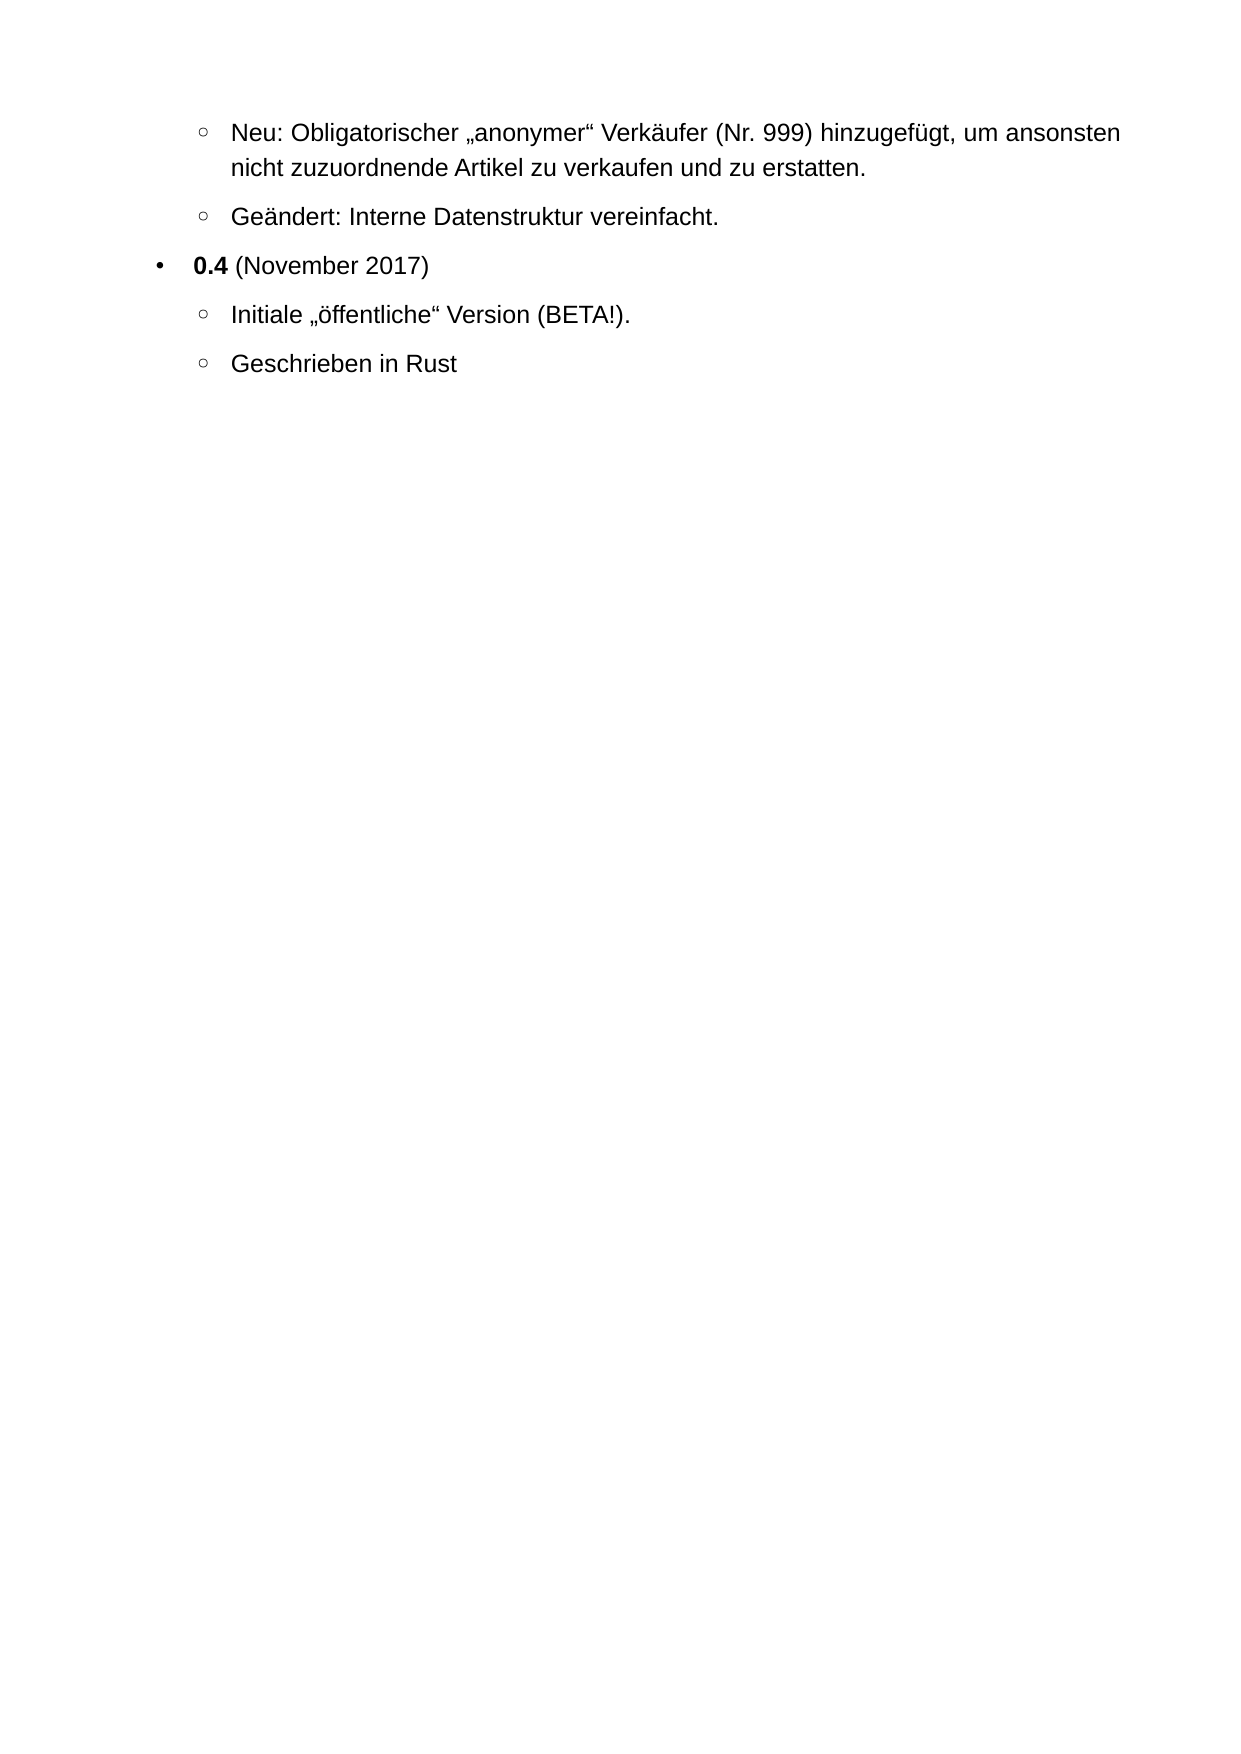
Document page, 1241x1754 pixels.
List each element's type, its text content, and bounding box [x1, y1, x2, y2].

list Initiale „öffentliche“ Version (BETA!). [193, 300, 1122, 329]
list Geschrieben in Rust [193, 349, 1122, 378]
list 0.4 (November 2017) [156, 251, 1122, 280]
list Neu: Obligatorischer „anonymer“ Verkäufer (Nr. 999) hinzugefügt, um ansonsten nicht zuzuordnende Artikel zu verkaufen und zu erstatten. [193, 118, 1122, 181]
list Geändert: Interne Datenstruktur vereinfacht. [193, 202, 1122, 231]
